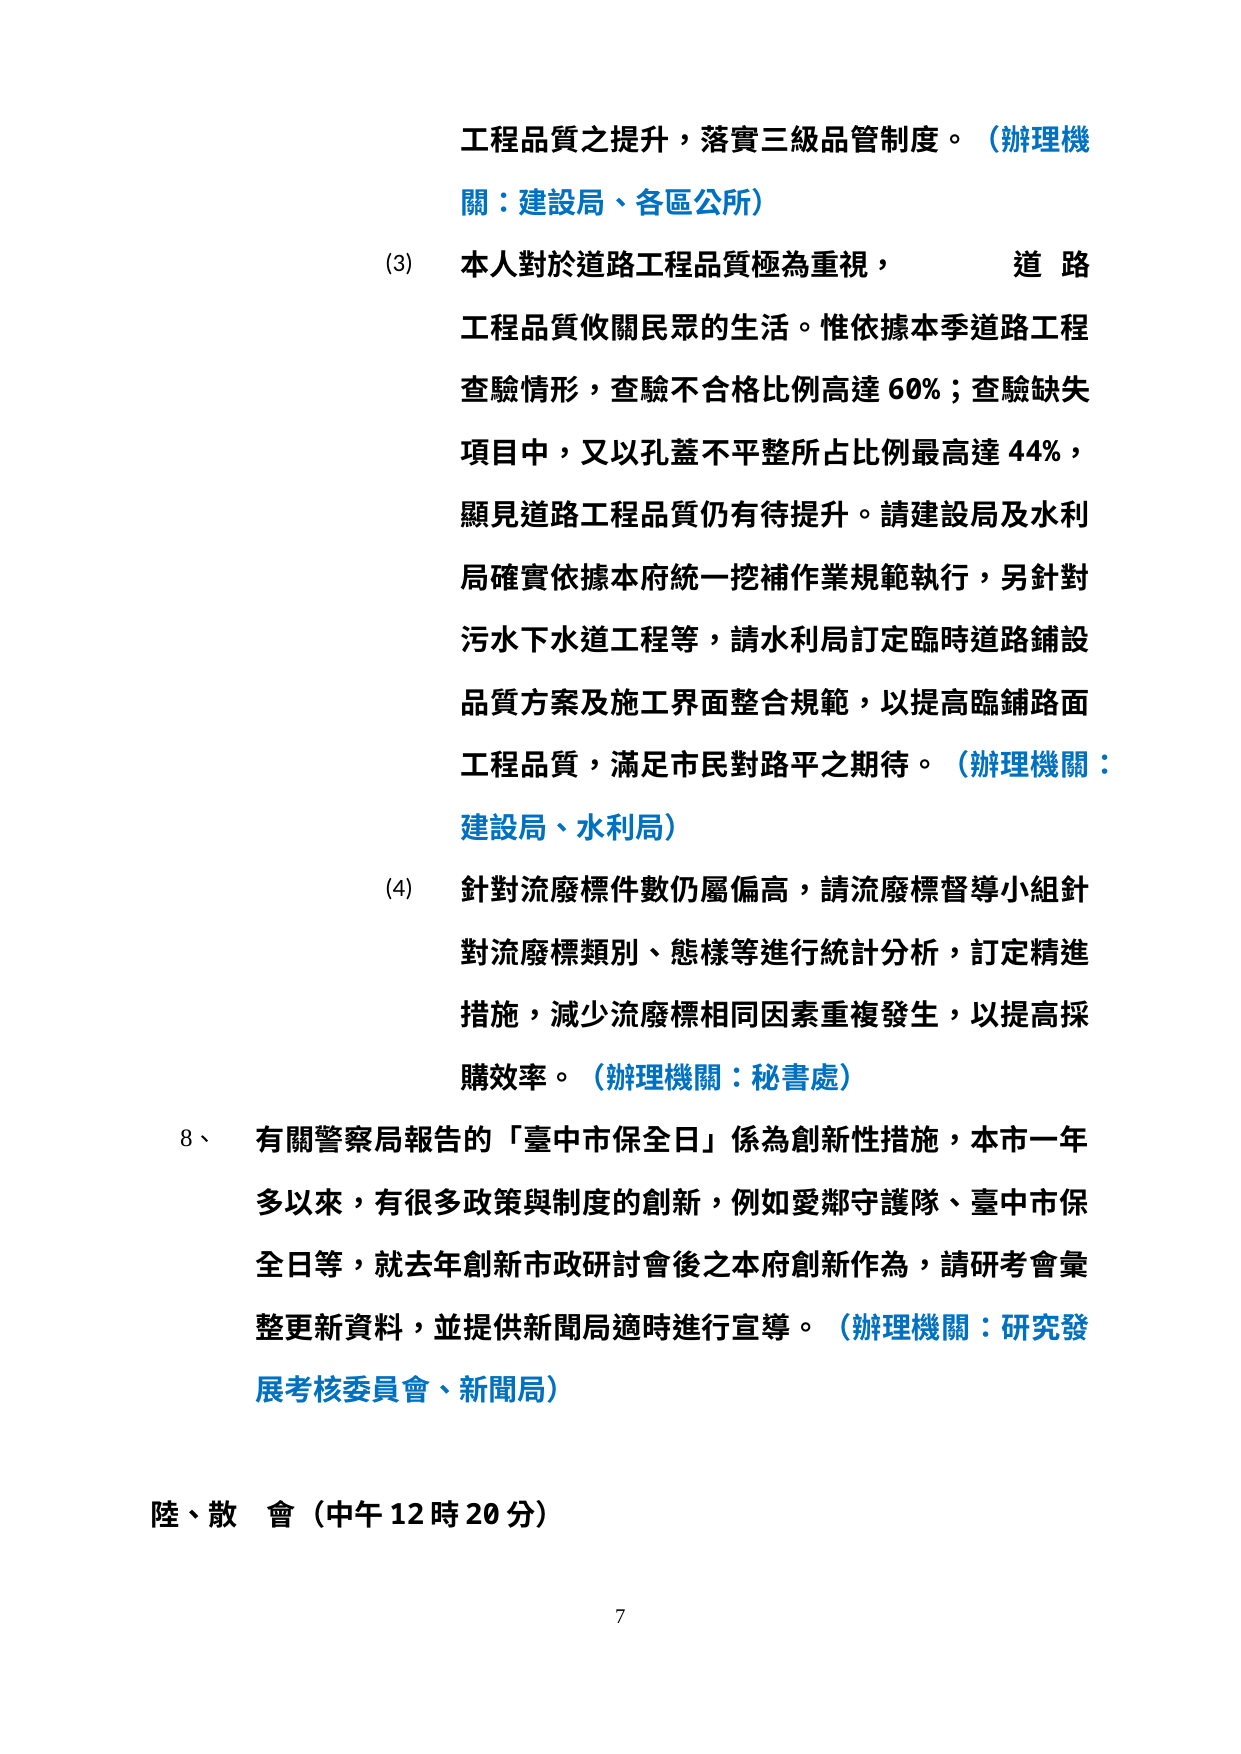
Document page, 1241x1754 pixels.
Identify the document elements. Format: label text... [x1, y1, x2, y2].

list 針對流廢標件數仍屬偏高，請流廢標督導小組針對流廢標類別、態樣等進行統計分析，訂定精進措施，減少流廢標相同因素重複發生，以提高採購效率。（辦理機關：秘書處） [385, 846, 1090, 1096]
text 陸、散 會（中午12時20分） [150, 1471, 1090, 1534]
list 工程品質之提升，落實三級品管制度。（辦理機關：建設局、各區公所） [385, 96, 1090, 221]
list 有關警察局報告的「臺中市保全日」係為創新性措施，本市一年多以來，有很多政策與制度的創新，例如愛鄰守護隊、臺中市保全日等，就去年創新市政研討會後之本府創新作為，請研考會彙整更新資料，並提供新聞局適時進行宣導。（辦理機關：研究發展考核委員會、新聞局） [180, 1096, 1090, 1409]
list 本人對於道路工程品質極為重視， 道路工程品質攸關民眾的生活。惟依據本季道路工程查驗情形，查驗不合格比例高達60%；查驗缺失項目中，又以孔蓋不平整所占比例最高達44%，顯見道路工程品質仍有待提升。請建設局及水利局確實依據本府統一挖補作業規範執行，另針對污水下水道工程等，請水利局訂定臨時道路鋪設品質方案及施工界面整合規範，以提高臨鋪路面工程品質，滿足市民對路平之期待。（辦理機關：建設局、水利局） [385, 221, 1090, 846]
